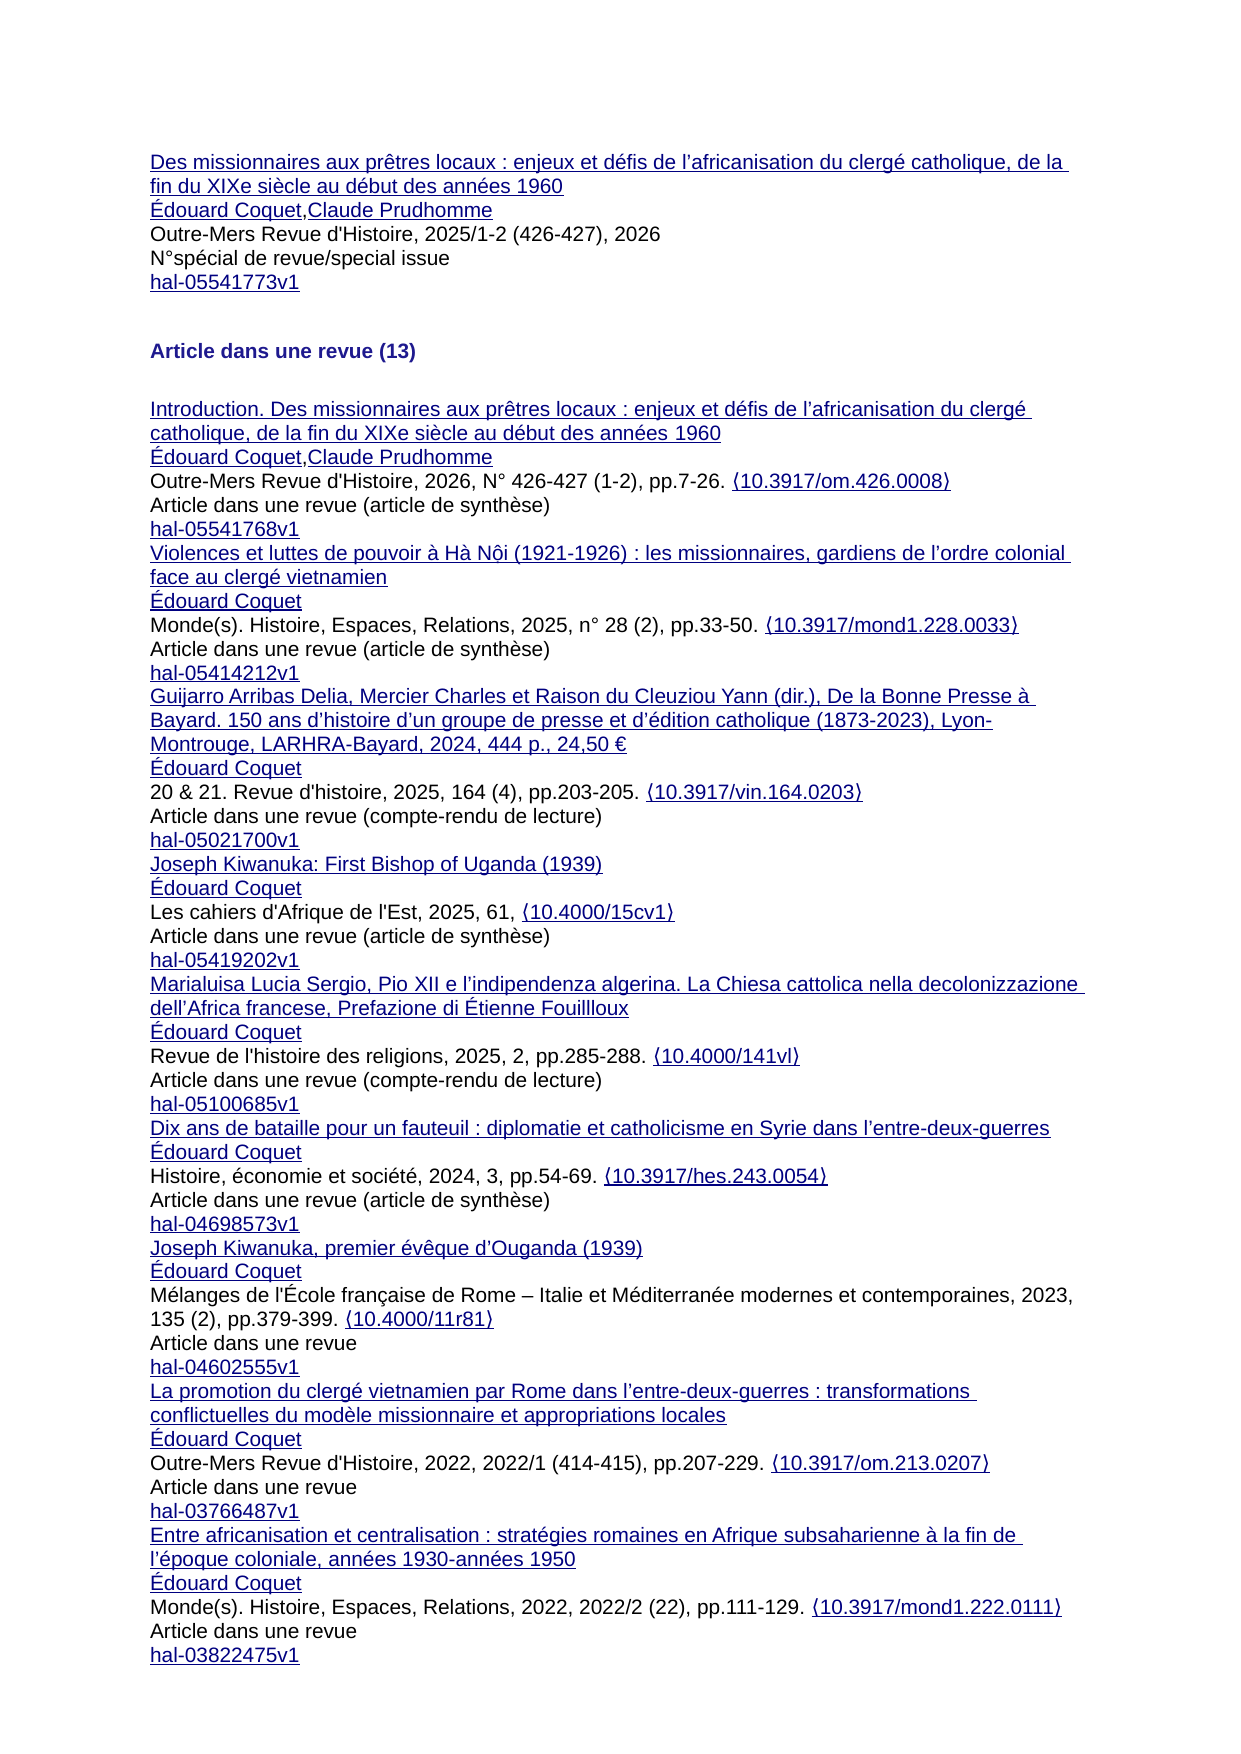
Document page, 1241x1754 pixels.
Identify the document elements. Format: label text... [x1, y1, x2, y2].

table_cell Dix ans de bataille pour un fauteuil : diplomatie et catholicisme en Syrie dans l’entre-deux-guerres Édouard Coquet Histoire, économie et société, 2024, 3, pp.54-69. ⟨10.3917/hes.243.0054⟩ Article dans une revue (article de synthèse) hal-04698573v1 [150, 1116, 1090, 1235]
table_header Des missionnaires aux prêtres locaux : enjeux et défis de l’africanisation du clergé catholique, de la fin du XIXe siècle au début des années 1960 Édouard Coquet,Claude Prudhomme Outre-Mers Revue d'Histoire, 2025/1-2 (426-427), 2026 N°spécial de revue/special issue hal-05541773v1 [150, 150, 1090, 294]
subtitle Article dans une revue (13) [150, 338, 1090, 362]
table_cell Entre africanisation et centralisation : stratégies romaines en Afrique subsaharienne à la fin de l’époque coloniale, années 1930-années 1950 Édouard Coquet Monde(s). Histoire, Espaces, Relations, 2022, 2022/2 (22), pp.111-129. ⟨10.3917/mond1.222.0111⟩ Article dans une revue hal-03822475v1 [150, 1523, 1090, 1667]
table_cell Joseph Kiwanuka: First Bishop of Uganda (1939) Édouard Coquet Les cahiers d'Afrique de l'Est, 2025, 61, ⟨10.4000/15cv1⟩ Article dans une revue (article de synthèse) hal-05419202v1 [150, 852, 1090, 972]
table_cell Violences et luttes de pouvoir à Hà Nội (1921-1926) : les missionnaires, gardiens de l’ordre colonial face au clergé vietnamien Édouard Coquet Monde(s). Histoire, Espaces, Relations, 2025, n° 28 (2), pp.33-50. ⟨10.3917/mond1.228.0033⟩ Article dans une revue (article de synthèse) hal-05414212v1 [150, 541, 1090, 684]
table_cell Guijarro Arribas Delia, Mercier Charles et Raison du Cleuziou Yann (dir.), De la Bonne Presse à Bayard. 150 ans d’histoire d’un groupe de presse et d’édition catholique (1873-2023), Lyon-Montrouge, LARHRA-Bayard, 2024, 444 p., 24,50 € Édouard Coquet 20 & 21. Revue d'histoire, 2025, 164 (4), pp.203-205. ⟨10.3917/vin.164.0203⟩ Article dans une revue (compte-rendu de lecture) hal-05021700v1 [150, 684, 1090, 852]
table_cell La promotion du clergé vietnamien par Rome dans l’entre-deux-guerres : transformations conflictuelles du modèle missionnaire et appropriations locales Édouard Coquet Outre-Mers Revue d'Histoire, 2022, 2022/1 (414-415), pp.207-229. ⟨10.3917/om.213.0207⟩ Article dans une revue hal-03766487v1 [150, 1379, 1090, 1523]
table_cell Joseph Kiwanuka, premier évêque d’Ouganda (1939) Édouard Coquet Mélanges de l'École française de Rome – Italie et Méditerranée modernes et contemporaines, 2023, 135 (2), pp.379-399. ⟨10.4000/11r81⟩ Article dans une revue hal-04602555v1 [150, 1235, 1090, 1379]
table_header Introduction. Des missionnaires aux prêtres locaux : enjeux et défis de l’africanisation du clergé catholique, de la fin du XIXe siècle au début des années 1960 Édouard Coquet,Claude Prudhomme Outre-Mers Revue d'Histoire, 2026, N° 426-427 (1-2), pp.7-26. ⟨10.3917/om.426.0008⟩ Article dans une revue (article de synthèse) hal-05541768v1 [150, 397, 1090, 541]
table_cell Marialuisa Lucia Sergio, Pio XII e l’indipendenza algerina. La Chiesa cattolica nella decolonizzazione dell’Africa francese, Prefazione di Étienne Fouillloux Édouard Coquet Revue de l'histoire des religions, 2025, 2, pp.285-288. ⟨10.4000/141vl⟩ Article dans une revue (compte-rendu de lecture) hal-05100685v1 [150, 972, 1090, 1116]
